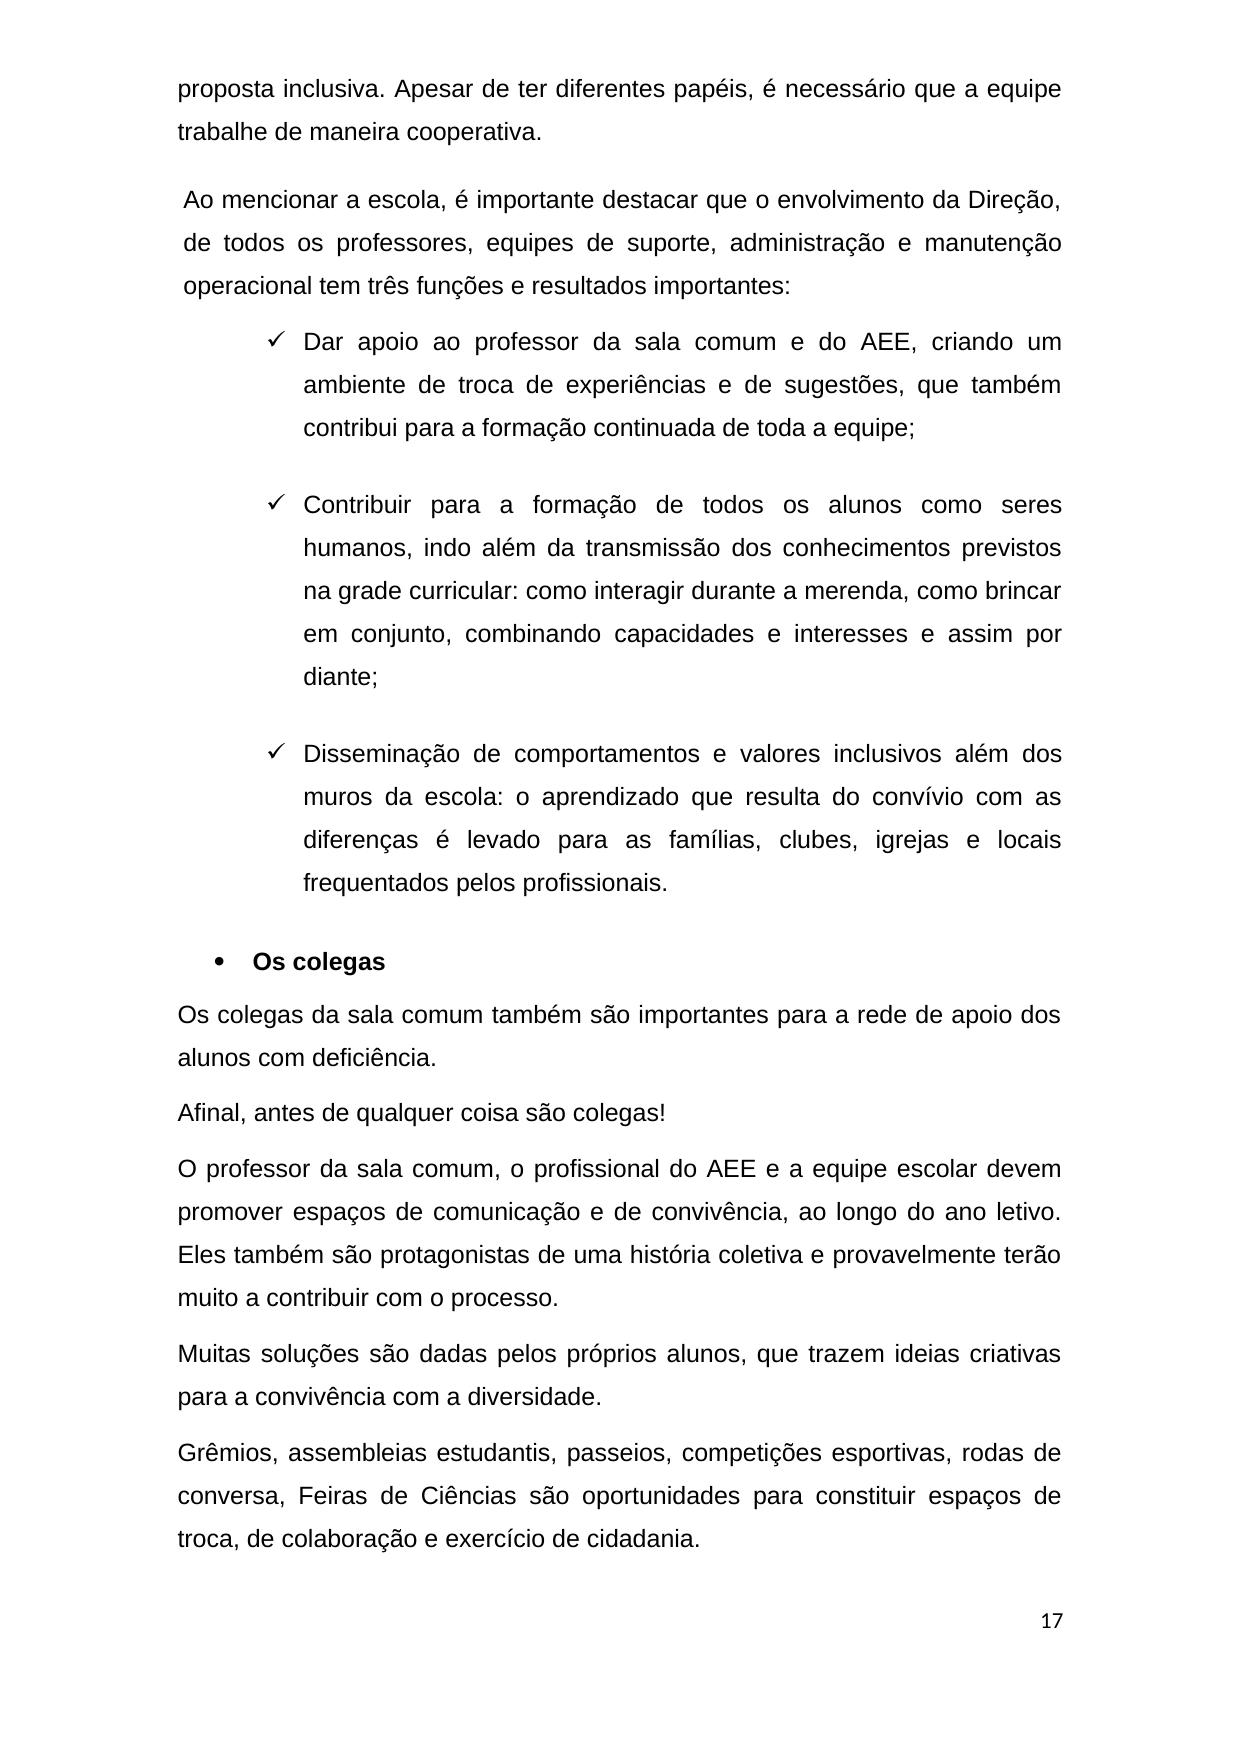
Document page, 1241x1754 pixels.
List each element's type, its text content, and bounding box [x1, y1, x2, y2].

list Dar apoio ao professor da sala comum e do AEE, criando um ambiente de troca de experiências e de sugestões, que também contribui para a formação continuada de toda a equipe; [266, 327, 1063, 442]
list Disseminação de comportamentos e valores inclusivos além dos muros da escola: o aprendizado que resulta do convívio com as diferenças é levado para as famílias, clubes, igrejas e locais frequentados pelos profissionais. [266, 739, 1063, 897]
text Grêmios, assembleias estudantis, passeios, competições esportivas, rodas de conversa, Feiras de Ciências são oportunidades para constituir espaços de troca, de colaboração e exercício de cidadania. [177, 1438, 1063, 1553]
list Os colegas [215, 947, 1063, 976]
text Muitas soluções são dadas pelos próprios alunos, que trazem ideias criativas para a convivência com a diversidade. [177, 1339, 1063, 1411]
list Contribuir para a formação de todos os alunos como seres humanos, indo além da transmissão dos conhecimentos previstos na grade curricular: como interagir durante a merenda, como brincar em conjunto, combinando capacidades e interesses e assim por diante; [266, 490, 1063, 691]
text Ao mencionar a escola, é importante destacar que o envolvimento da Direção, de todos os professores, equipes de suporte, administração e manutenção operacional tem três funções e resultados importantes: [183, 185, 1063, 300]
text O professor da sala comum, o profissional do AEE e a equipe escolar devem promover espaços de comunicação e de convivência, ao longo do ano letivo. Eles também são protagonistas de uma história coletiva e provavelmente terão muito a contribuir com o processo. [177, 1154, 1063, 1312]
text proposta inclusiva. Apesar de ter diferentes papéis, é necessário que a equipe trabalhe de maneira cooperativa. [177, 74, 1063, 146]
text Os colegas da sala comum também são importantes para a rede de apoio dos alunos com deficiência. [177, 999, 1063, 1071]
text Afinal, antes de qualquer coisa são colegas! [177, 1098, 1063, 1127]
